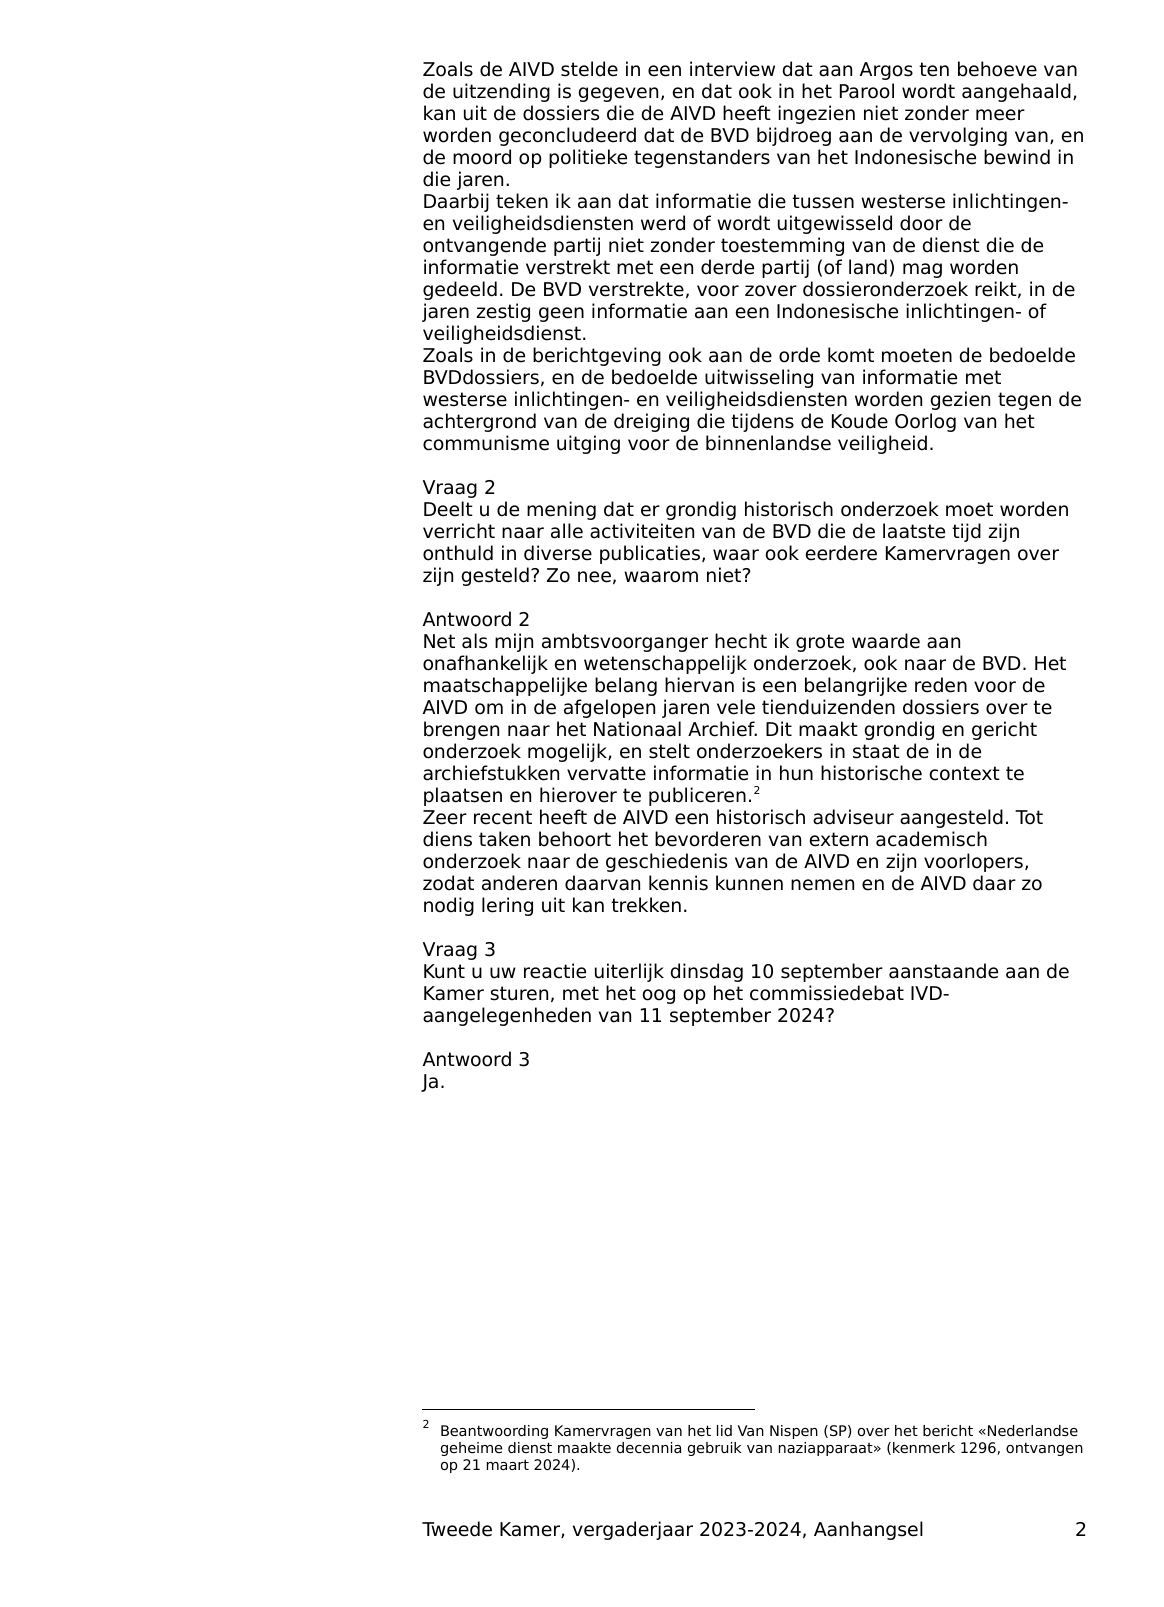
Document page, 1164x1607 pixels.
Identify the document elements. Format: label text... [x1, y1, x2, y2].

text Deelt u de mening dat er grondig historisch onderzoek moet worden verricht naar alle activiteiten van de BVD die de laatste tijd zijn onthuld in diverse publicaties, waar ook eerdere Kamervragen over zijn gesteld? Zo nee, waarom niet? [422, 499, 1087, 587]
text Zeer recent heeft de AIVD een historisch adviseur aangesteld. Tot diens taken behoort het bevorderen van extern academisch onderzoek naar de geschiedenis van de AIVD en zijn voorlopers, zodat anderen daarvan kennis kunnen nemen en de AIVD daar zo nodig lering uit kan trekken. [422, 807, 1087, 917]
text Vraag 2 [422, 477, 1087, 499]
text Net als mijn ambtsvoorganger hecht ik grote waarde aan onafhankelijk en wetenschappelijk onderzoek, ook naar de BVD. Het maatschappelijke belang hiervan is een belangrijke reden voor de AIVD om in de afgelopen jaren vele tienduizenden dossiers over te brengen naar het Nationaal Archief. Dit maakt grondig en gericht onderzoek mogelijk, en stelt onderzoekers in staat de in de archiefstukken vervatte informatie in hun historische context te plaatsen en hierover te publiceren. [422, 631, 1087, 807]
text Antwoord 2 [422, 609, 1087, 631]
text Zoals in de berichtgeving ook aan de orde komt moeten de bedoelde BVDdossiers, en de bedoelde uitwisseling van informatie met westerse inlichtingen- en veiligheidsdiensten worden gezien tegen de achtergrond van de dreiging die tijdens de Koude Oorlog van het communisme uitging voor de binnenlandse veiligheid. [422, 345, 1087, 455]
text Beantwoording Kamervragen van het lid Van Nispen (SP) over het bericht «Nederlandse geheime dienst maakte decennia gebruik van naziapparaat» (kenmerk 1296, ontvangen op 21 maart 2024). [422, 1418, 1087, 1474]
text Antwoord 3 [422, 1049, 1087, 1071]
text Zoals de AIVD stelde in een interview dat aan Argos ten behoeve van de uitzending is gegeven, en dat ook in het Parool wordt aangehaald, kan uit de dossiers die de AIVD heeft ingezien niet zonder meer worden geconcludeerd dat de BVD bijdroeg aan de vervolging van, en de moord op politieke tegenstanders van het Indonesische bewind in die jaren. [422, 59, 1087, 191]
text Ja. [422, 1071, 1087, 1093]
text Vraag 3 [422, 939, 1087, 961]
text Kunt u uw reactie uiterlijk dinsdag 10 september aanstaande aan de Kamer sturen, met het oog op het commissiedebat IVD-aangelegenheden van 11 september 2024? [422, 961, 1087, 1027]
text Daarbij teken ik aan dat informatie die tussen westerse inlichtingen- en veiligheidsdiensten werd of wordt uitgewisseld door de ontvangende partij niet zonder toestemming van de dienst die de informatie verstrekt met een derde partij (of land) mag worden gedeeld. De BVD verstrekte, voor zover dossieronderzoek reikt, in de jaren zestig geen informatie aan een Indonesische inlichtingen- of veiligheidsdienst. [422, 191, 1087, 345]
